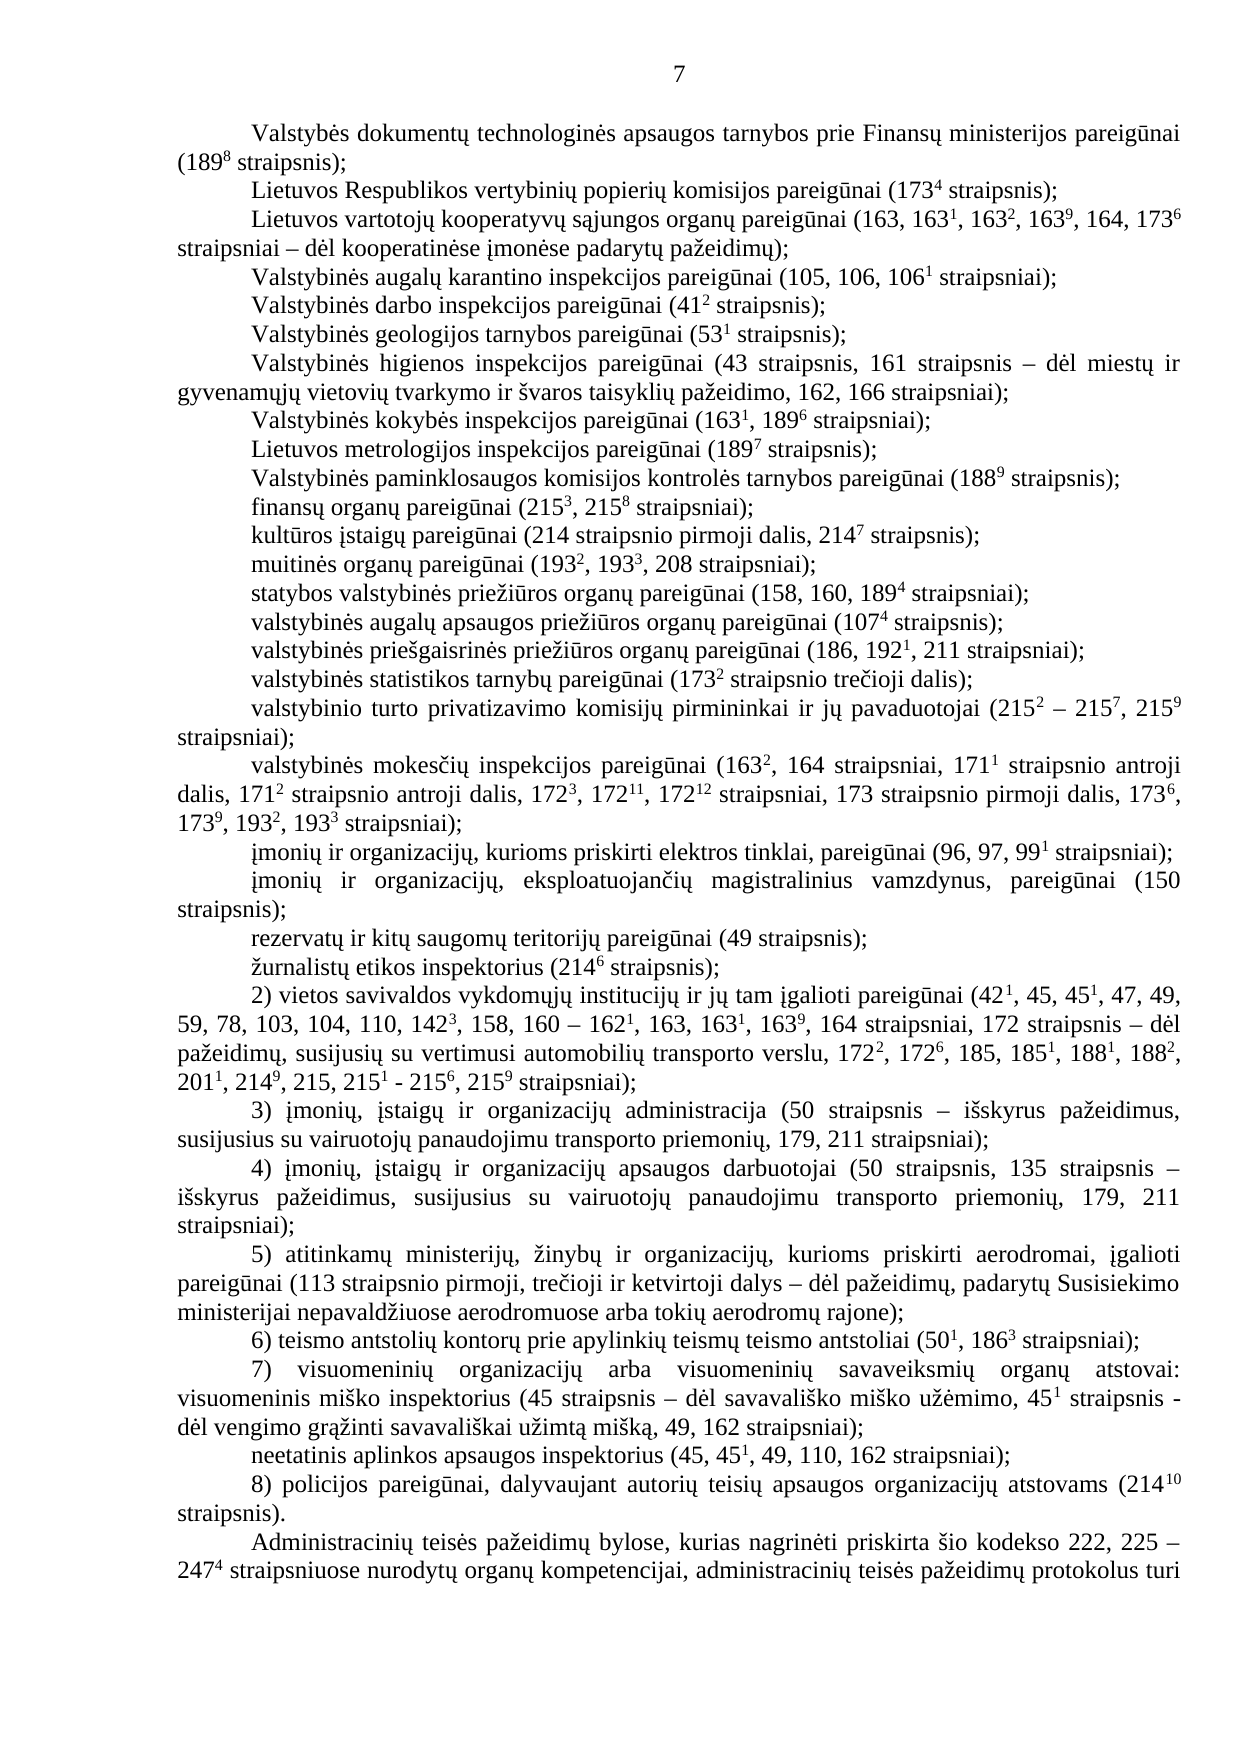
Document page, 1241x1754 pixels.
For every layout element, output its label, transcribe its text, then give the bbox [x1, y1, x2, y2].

text įmonių ir organizacijų, kurioms priskirti elektros tinklai, pareigūnai (96, 97, 991 straipsniai); [177, 837, 1181, 866]
text Valstybinės geologijos tarnybos pareigūnai (531 straipsnis); [177, 319, 1181, 348]
text valstybinės statistikos tarnybų pareigūnai (1732 straipsnio trečioji dalis); [177, 664, 1181, 693]
text rezervatų ir kitų saugomų teritorijų pareigūnai (49 straipsnis); [177, 923, 1181, 952]
text neetatinis aplinkos apsaugos inspektorius (45, 451, 49, 110, 162 straipsniai); [177, 1441, 1181, 1469]
text valstybinės augalų apsaugos priežiūros organų pareigūnai (1074 straipsnis); [177, 607, 1181, 636]
text Valstybės dokumentų technologinės apsaugos tarnybos prie Finansų ministerijos pareigūnai (1898 straipsnis); [177, 118, 1181, 176]
text Valstybinės paminklosaugos komisijos kontrolės tarnybos pareigūnai (1889 straipsnis); [177, 463, 1181, 492]
text finansų organų pareigūnai (2153, 2158 straipsniai); [177, 492, 1181, 521]
text 3) įmonių, įstaigų ir organizacijų administracija (50 straipsnis – išskyrus pažeidimus, susijusius su vairuotojų panaudojimu transporto priemonių, 179, 211 straipsniai); [177, 1096, 1181, 1153]
text Administracinių teisės pažeidimų bylose, kurias nagrinėti priskirta šio kodekso 222, 225 – 2474 straipsniuose nurodytų organų kompetencijai, administracinių teisės pažeidimų protokolus turi [177, 1527, 1181, 1584]
text 4) įmonių, įstaigų ir organizacijų apsaugos darbuotojai (50 straipsnis, 135 straipsnis – išskyrus pažeidimus, susijusius su vairuotojų panaudojimu transporto priemonių, 179, 211 straipsniai); [177, 1153, 1181, 1239]
text žurnalistų etikos inspektorius (2146 straipsnis); [177, 952, 1181, 981]
text Lietuvos Respublikos vertybinių popierių komisijos pareigūnai (1734 straipsnis); [177, 176, 1181, 204]
text Lietuvos metrologijos inspekcijos pareigūnai (1897 straipsnis); [177, 434, 1181, 463]
text Valstybinės higienos inspekcijos pareigūnai (43 straipsnis, 161 straipsnis – dėl miestų ir gyvenamųjų vietovių tvarkymo ir švaros taisyklių pažeidimo, 162, 166 straipsniai); [177, 348, 1181, 406]
text valstybinės priešgaisrinės priežiūros organų pareigūnai (186, 1921, 211 straipsniai); [177, 636, 1181, 664]
text Valstybinės augalų karantino inspekcijos pareigūnai (105, 106, 1061 straipsniai); [177, 262, 1181, 291]
text Valstybinės darbo inspekcijos pareigūnai (412 straipsnis); [177, 291, 1181, 319]
text valstybinės mokesčių inspekcijos pareigūnai (1632, 164 straipsniai, 1711 straipsnio antroji dalis, 1712 straipsnio antroji dalis, 1723, 17211, 17212 straipsniai, 173 straipsnio pirmoji dalis, 1736, 1739, 1932, 1933 straipsniai); [177, 751, 1181, 837]
text 7) visuomeninių organizacijų arba visuomeninių savaveiksmių organų atstovai: visuomeninis miško inspektorius (45 straipsnis – dėl savavališko miško užėmimo, 451 straipsnis - dėl vengimo grąžinti savavališkai užimtą mišką, 49, 162 straipsniai); [177, 1354, 1181, 1441]
text Valstybinės kokybės inspekcijos pareigūnai (1631, 1896 straipsniai); [177, 406, 1181, 434]
text įmonių ir organizacijų, eksploatuojančių magistralinius vamzdynus, pareigūnai (150 straipsnis); [177, 866, 1181, 923]
text statybos valstybinės priežiūros organų pareigūnai (158, 160, 1894 straipsniai); [177, 578, 1181, 607]
text Lietuvos vartotojų kooperatyvų sąjungos organų pareigūnai (163, 1631, 1632, 1639, 164, 1736 straipsniai – dėl kooperatinėse įmonėse padarytų pažeidimų); [177, 204, 1181, 262]
text valstybinio turto privatizavimo komisijų pirmininkai ir jų pavaduotojai (2152 – 2157, 2159 straipsniai); [177, 693, 1181, 751]
text 8) policijos pareigūnai, dalyvaujant autorių teisių apsaugos organizacijų atstovams (21410 straipsnis). [177, 1469, 1181, 1527]
text 2) vietos savivaldos vykdomųjų institucijų ir jų tam įgalioti pareigūnai (421, 45, 451, 47, 49, 59, 78, 103, 104, 110, 1423, 158, 160 – 1621, 163, 1631, 1639, 164 straipsniai, 172 straipsnis – dėl pažeidimų, susijusių su vertimusi automobilių transporto verslu, 1722, 1726, 185, 1851, 1881, 1882, 2011, 2149, 215, 2151 - 2156, 2159 straipsniai); [177, 981, 1181, 1096]
text 6) teismo antstolių kontorų prie apylinkių teismų teismo antstoliai (501, 1863 straipsniai); [177, 1326, 1181, 1354]
text kultūros įstaigų pareigūnai (214 straipsnio pirmoji dalis, 2147 straipsnis); [177, 521, 1181, 549]
text 5) atitinkamų ministerijų, žinybų ir organizacijų, kurioms priskirti aerodromai, įgalioti pareigūnai (113 straipsnio pirmoji, trečioji ir ketvirtoji dalys – dėl pažeidimų, padarytų Susisiekimo ministerijai nepavaldžiuose aerodromuose arba tokių aerodromų rajone); [177, 1239, 1181, 1326]
text muitinės organų pareigūnai (1932, 1933, 208 straipsniai); [177, 549, 1181, 578]
